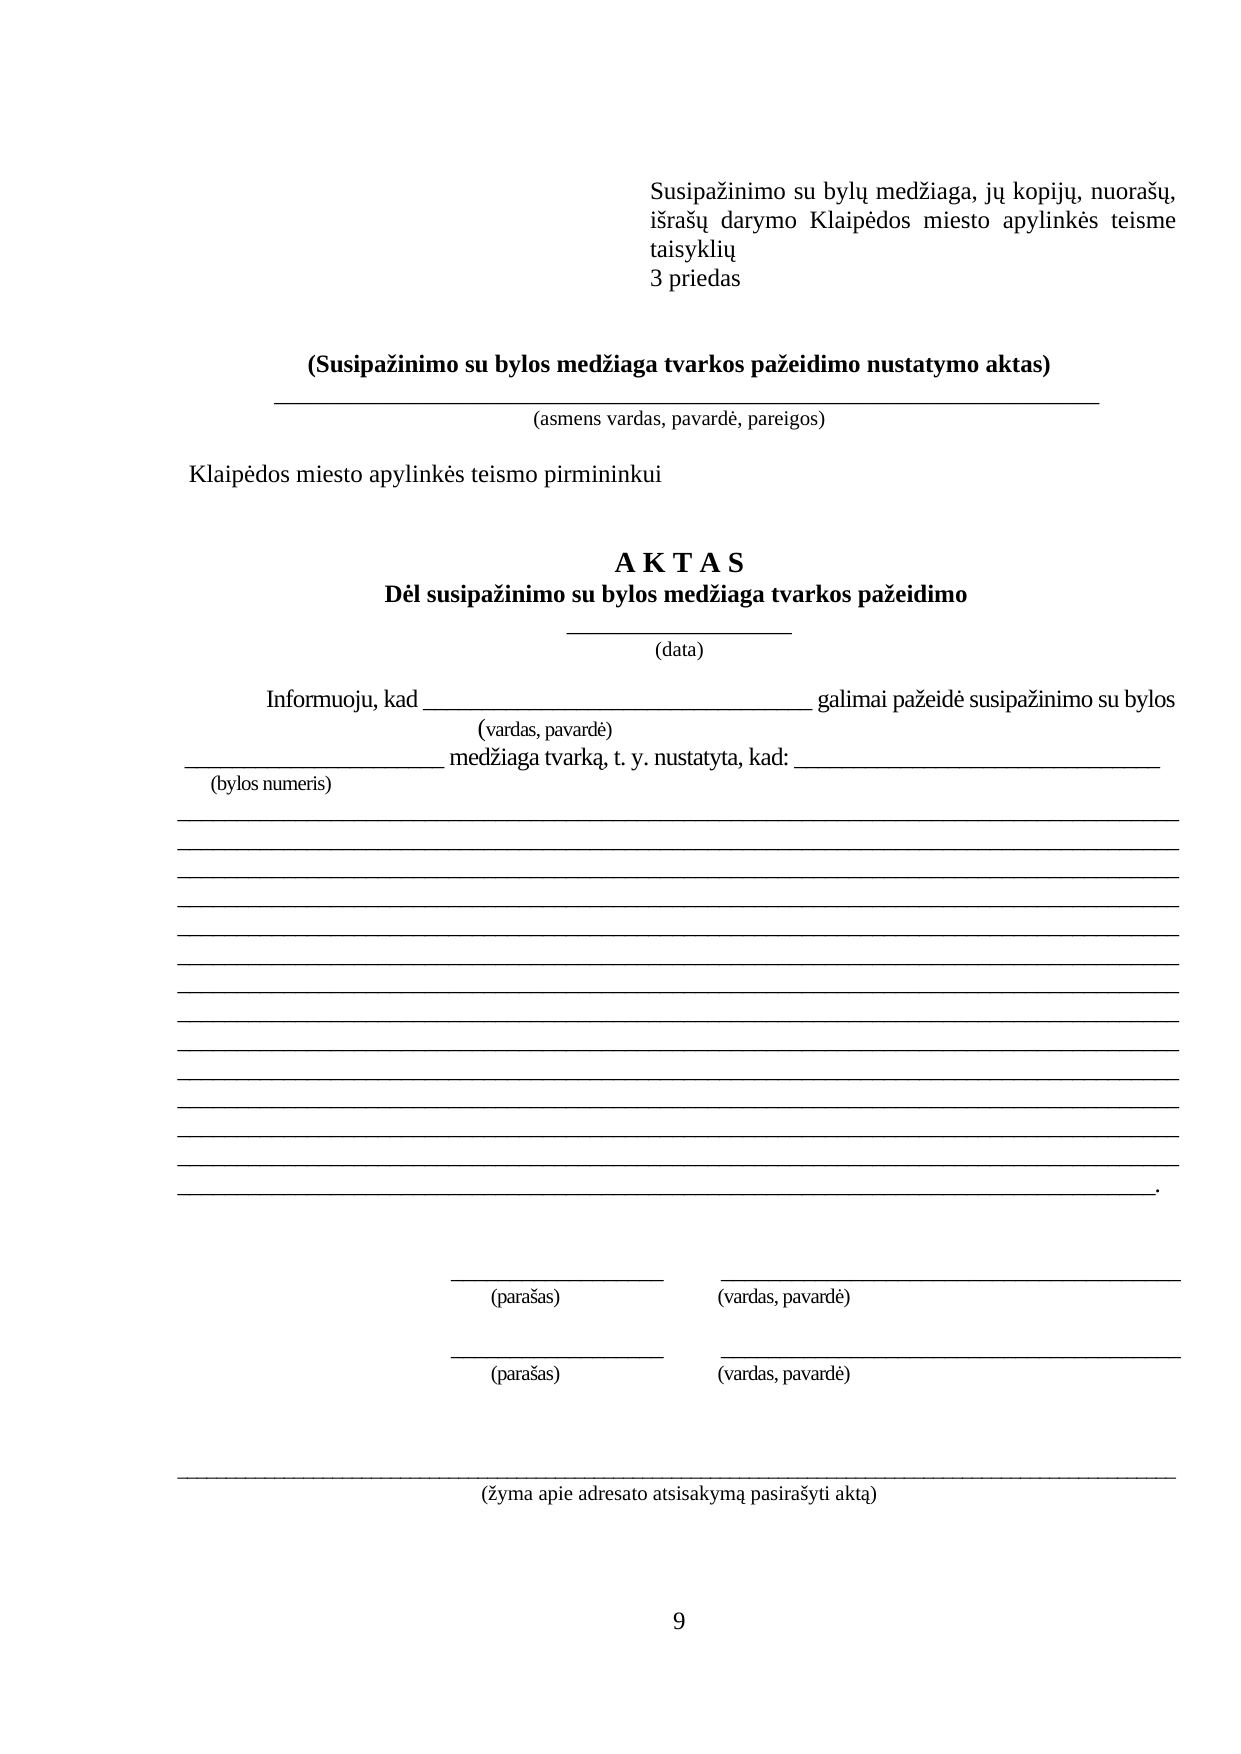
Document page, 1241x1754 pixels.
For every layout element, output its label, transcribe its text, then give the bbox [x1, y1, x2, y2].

text _______________________________________________________________________________________________________ [177, 1457, 1181, 1481]
text ___________________________________________________________________________________. [177, 1169, 1181, 1197]
table_header [725, 459, 1181, 545]
text _____________________________________________________________________________________ [177, 881, 1181, 910]
text __________________ _______________________________________ [177, 1332, 1181, 1361]
text (vardas, pavardė) [177, 713, 1181, 742]
text _____________________________________________________________________________________ [177, 1082, 1181, 1111]
text _____________________________________________________________________________________ [177, 852, 1181, 881]
text (parašas) (vardas, pavardė) [177, 1284, 1181, 1308]
text 3 priedas [650, 263, 1177, 291]
text __________________________________________________________________ [177, 378, 1181, 406]
text _____________________________________________________________________________________ [177, 910, 1181, 939]
text _____________________________________________________________________________________ [177, 939, 1181, 967]
text __________________ [177, 608, 1181, 636]
text (žyma apie adresato atsisakymą pasirašyti aktą) [177, 1481, 1181, 1505]
text _____________________________________________________________________________________ [177, 996, 1181, 1025]
text _____________________________________________________________________________________ [177, 1140, 1181, 1169]
text ______________________ medžiaga tvarką, t. y. nustatyta, kad: _______________________________ [177, 742, 1181, 771]
text _____________________________________________________________________________________ [177, 1054, 1181, 1082]
text (parašas) (vardas, pavardė) [177, 1361, 1181, 1384]
table_header Klaipėdos miesto apylinkės teismo pirmininkui [177, 459, 725, 545]
text Informuoju, kad _________________________________ galimai pažeidė susipažinimo su bylos [177, 684, 1181, 713]
text A K T A S [177, 545, 1181, 579]
text (data) [177, 636, 1181, 661]
text Susipažinimo su bylų medžiaga, jų kopijų, nuorašų, išrašų darymo Klaipėdos miesto apylinkės teisme taisyklių [650, 176, 1177, 263]
text Dėl susipažinimo su bylos medžiaga tvarkos pažeidimo [177, 579, 1181, 608]
text _____________________________________________________________________________________ [177, 1025, 1181, 1054]
text _____________________________________________________________________________________ [177, 1111, 1181, 1140]
text __________________ _______________________________________ [177, 1255, 1181, 1284]
text _____________________________________________________________________________________ [177, 824, 1181, 852]
text _____________________________________________________________________________________ [177, 967, 1181, 996]
text (bylos numeris) _____________________________________________________________________________________ [177, 771, 1181, 824]
text (asmens vardas, pavardė, pareigos) [177, 406, 1181, 430]
text (Susipažinimo su bylos medžiaga tvarkos pažeidimo nustatymo aktas) [177, 349, 1181, 378]
